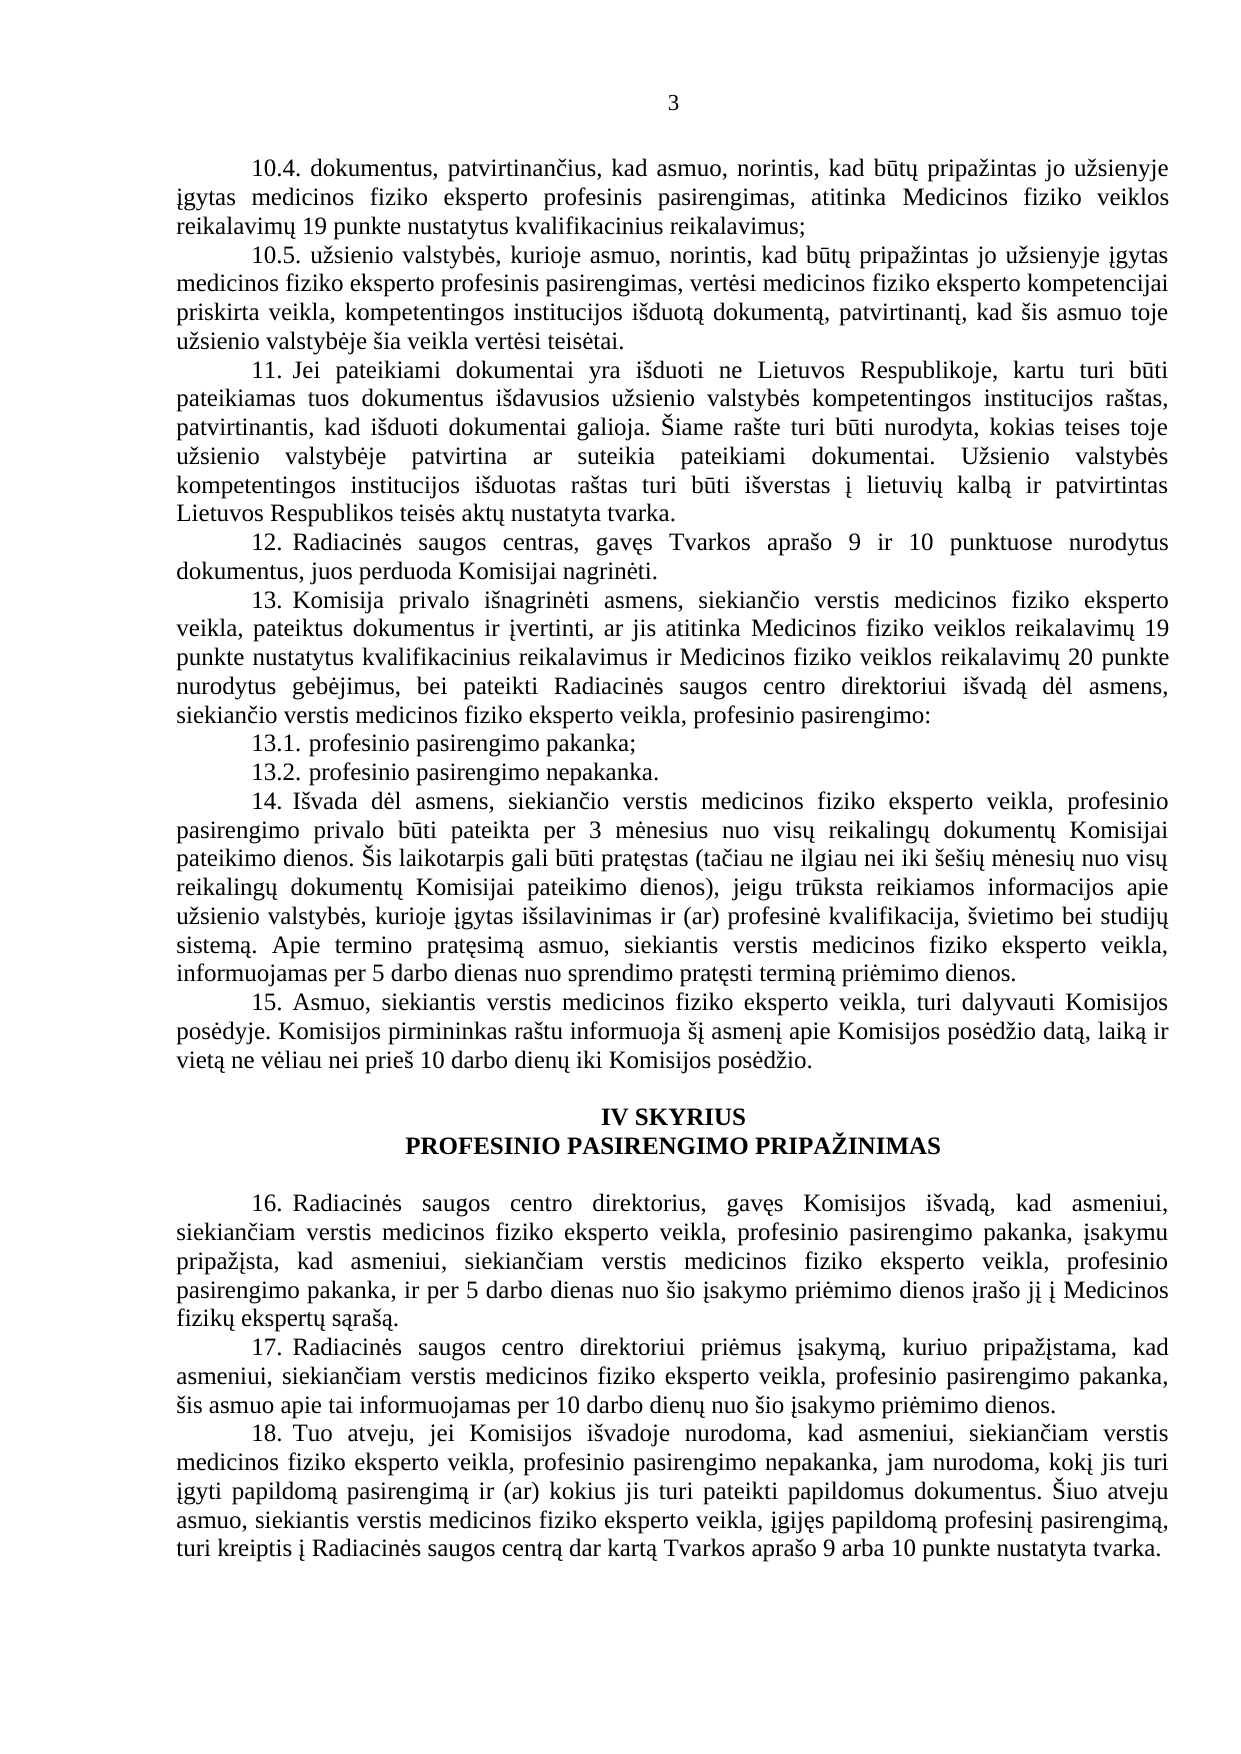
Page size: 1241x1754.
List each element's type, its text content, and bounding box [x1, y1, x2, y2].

text 13.2. profesinio pasirengimo nepakanka. [176, 757, 1169, 786]
text 18. Tuo atveju, jei Komisijos išvadoje nurodoma, kad asmeniui, siekiančiam verstis medicinos fiziko eksperto veikla, profesinio pasirengimo nepakanka, jam nurodoma, kokį jis turi įgyti papildomą pasirengimą ir (ar) kokius jis turi pateikti papildomus dokumentus. Šiuo atveju asmuo, siekiantis verstis medicinos fiziko eksperto veikla, įgijęs papildomą profesinį pasirengimą, turi kreiptis į Radiacinės saugos centrą dar kartą Tvarkos aprašo 9 arba 10 punkte nustatyta tvarka. [176, 1418, 1169, 1562]
text 14. Išvada dėl asmens, siekiančio verstis medicinos fiziko eksperto veikla, profesinio pasirengimo privalo būti pateikta per 3 mėnesius nuo visų reikalingų dokumentų Komisijai pateikimo dienos. Šis laikotarpis gali būti pratęstas (tačiau ne ilgiau nei iki šešių mėnesių nuo visų reikalingų dokumentų Komisijai pateikimo dienos), jeigu trūksta reikiamos informacijos apie užsienio valstybės, kurioje įgytas išsilavinimas ir (ar) profesinė kvalifikacija, švietimo bei studijų sistemą. Apie termino pratęsimą asmuo, siekiantis verstis medicinos fiziko eksperto veikla, informuojamas per 5 darbo dienas nuo sprendimo pratęsti terminą priėmimo dienos. [176, 786, 1169, 987]
text IV SKYRIUS [177, 1102, 1169, 1131]
text 11. Jei pateikiami dokumentai yra išduoti ne Lietuvos Respublikoje, kartu turi būti pateikiamas tuos dokumentus išdavusios užsienio valstybės kompetentingos institucijos raštas, patvirtinantis, kad išduoti dokumentai galioja. Šiame rašte turi būti nurodyta, kokias teises toje užsienio valstybėje patvirtina ar suteikia pateikiami dokumentai. Užsienio valstybės kompetentingos institucijos išduotas raštas turi būti išverstas į lietuvių kalbą ir patvirtintas Lietuvos Respublikos teisės aktų nustatyta tvarka. [176, 355, 1169, 527]
text 10.4. dokumentus, patvirtinančius, kad asmuo, norintis, kad būtų pripažintas jo užsienyje įgytas medicinos fiziko eksperto profesinis pasirengimas, atitinka Medicinos fiziko veiklos reikalavimų 19 punkte nustatytus kvalifikacinius reikalavimus; [176, 153, 1169, 240]
text PROFESINIO PASIRENGIMO PRIPAŽINIMAS [177, 1131, 1169, 1160]
text 17. Radiacinės saugos centro direktoriui priėmus įsakymą, kuriuo pripažįstama, kad asmeniui, siekiančiam verstis medicinos fiziko eksperto veikla, profesinio pasirengimo pakanka, šis asmuo apie tai informuojamas per 10 darbo dienų nuo šio įsakymo priėmimo dienos. [176, 1332, 1169, 1418]
text 13.1. profesinio pasirengimo pakanka; [176, 728, 1169, 757]
text 15. Asmuo, siekiantis verstis medicinos fiziko eksperto veikla, turi dalyvauti Komisijos posėdyje. Komisijos pirmininkas raštu informuoja šį asmenį apie Komisijos posėdžio datą, laiką ir vietą ne vėliau nei prieš 10 darbo dienų iki Komisijos posėdžio. [176, 987, 1169, 1073]
text 16. Radiacinės saugos centro direktorius, gavęs Komisijos išvadą, kad asmeniui, siekiančiam verstis medicinos fiziko eksperto veikla, profesinio pasirengimo pakanka, įsakymu pripažįsta, kad asmeniui, siekiančiam verstis medicinos fiziko eksperto veikla, profesinio pasirengimo pakanka, ir per 5 darbo dienas nuo šio įsakymo priėmimo dienos įrašo jį į Medicinos fizikų ekspertų sąrašą. [176, 1188, 1169, 1332]
text 13. Komisija privalo išnagrinėti asmens, siekiančio verstis medicinos fiziko eksperto veikla, pateiktus dokumentus ir įvertinti, ar jis atitinka Medicinos fiziko veiklos reikalavimų 19 punkte nustatytus kvalifikacinius reikalavimus ir Medicinos fiziko veiklos reikalavimų 20 punkte nurodytus gebėjimus, bei pateikti Radiacinės saugos centro direktoriui išvadą dėl asmens, siekiančio verstis medicinos fiziko eksperto veikla, profesinio pasirengimo: [176, 585, 1169, 728]
text 10.5. užsienio valstybės, kurioje asmuo, norintis, kad būtų pripažintas jo užsienyje įgytas medicinos fiziko eksperto profesinis pasirengimas, vertėsi medicinos fiziko eksperto kompetencijai priskirta veikla, kompetentingos institucijos išduotą dokumentą, patvirtinantį, kad šis asmuo toje užsienio valstybėje šia veikla vertėsi teisėtai. [176, 240, 1169, 355]
text 12. Radiacinės saugos centras, gavęs Tvarkos aprašo 9 ir 10 punktuose nurodytus dokumentus, juos perduoda Komisijai nagrinėti. [176, 527, 1169, 585]
